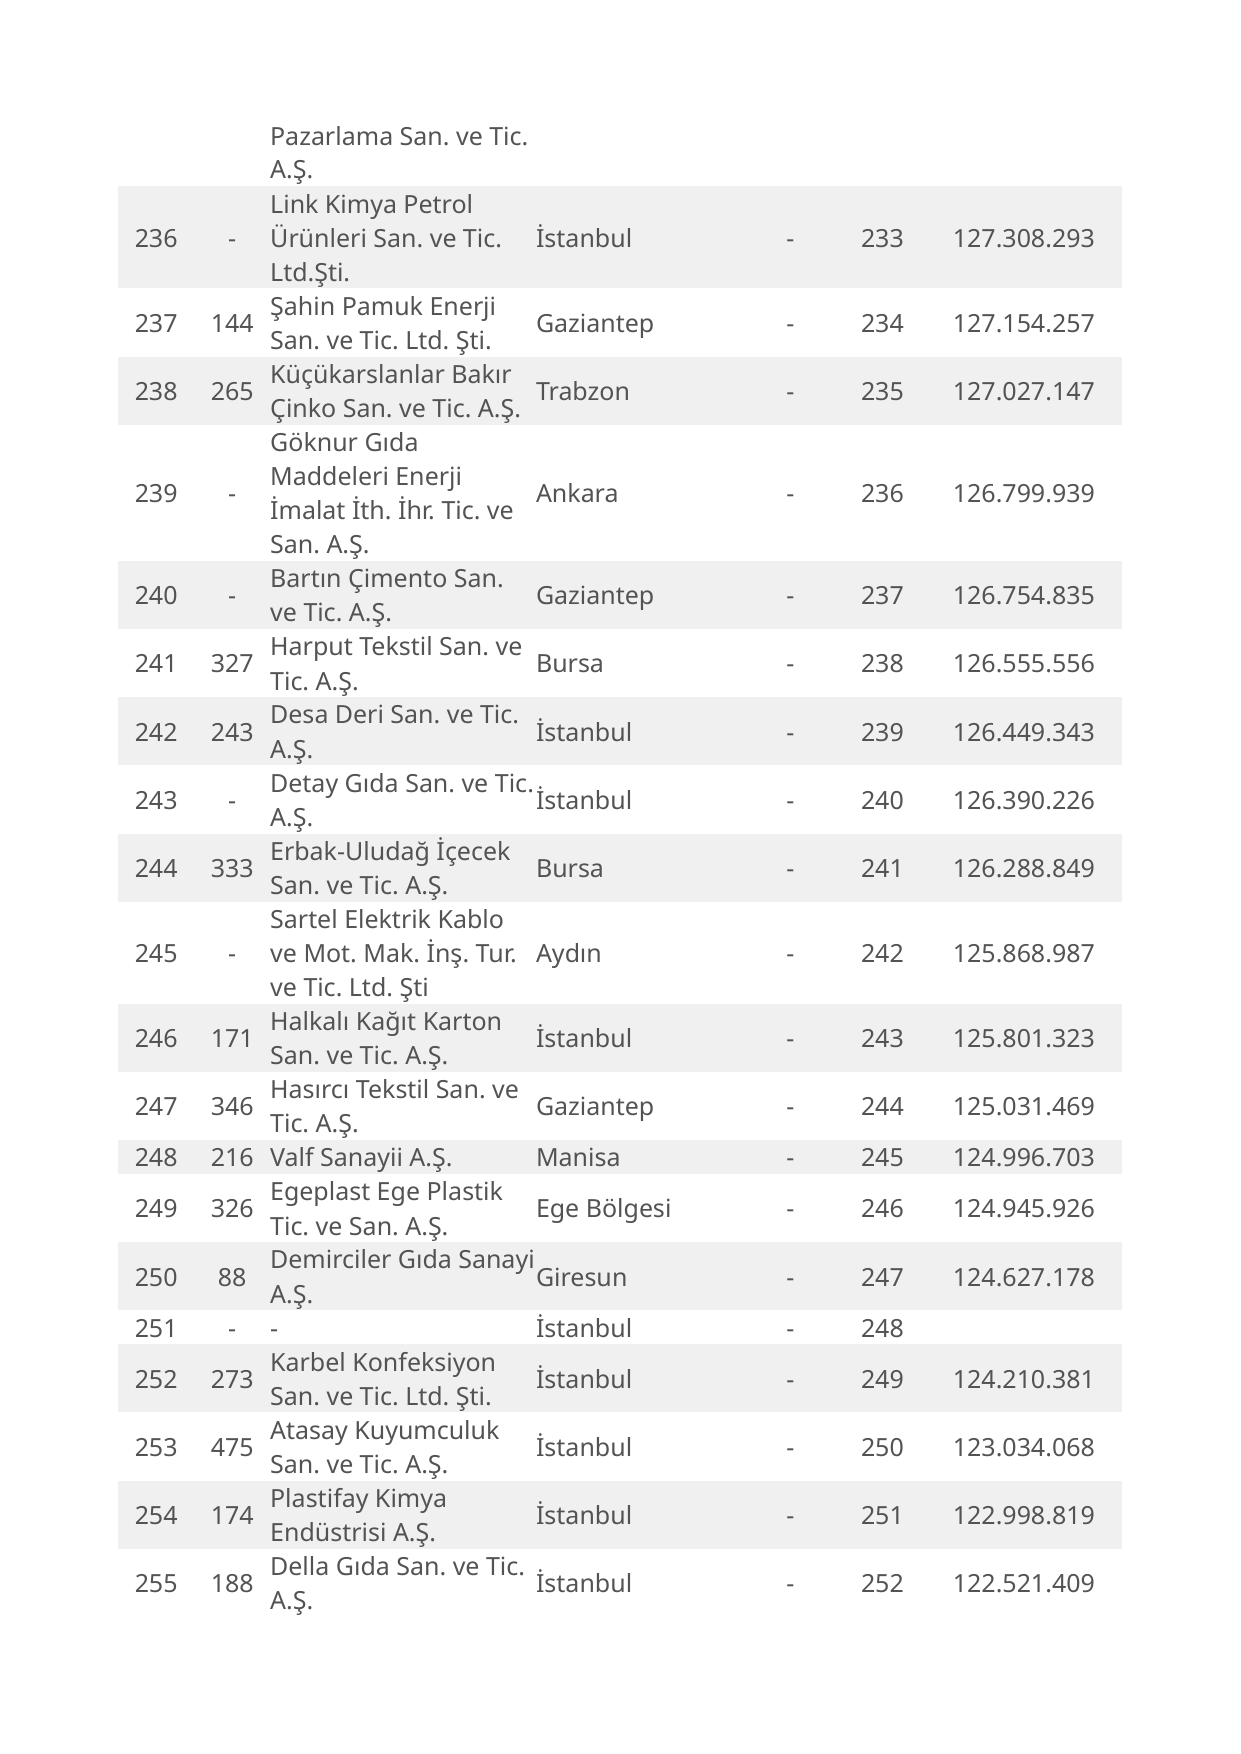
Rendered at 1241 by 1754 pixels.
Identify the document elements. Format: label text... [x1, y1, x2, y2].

table_cell İstanbul [536, 186, 741, 288]
table_cell 247 [118, 1072, 194, 1140]
table_cell 326 [194, 1174, 270, 1242]
table_cell - [741, 1413, 839, 1481]
table_cell İstanbul [536, 1004, 741, 1072]
table_cell 251 [839, 1481, 925, 1549]
table_cell Halkalı Kağıt Karton San. ve Tic. A.Ş. [270, 1004, 536, 1072]
table_cell Ege Bölgesi [536, 1174, 741, 1242]
table_cell - [741, 561, 839, 629]
table_cell 126.754.835 [925, 561, 1122, 629]
table_cell Erbak-Uludağ İçecek San. ve Tic. A.Ş. [270, 834, 536, 902]
table_cell 255 [118, 1549, 194, 1617]
table_cell 88 [194, 1242, 270, 1310]
table_cell Bursa [536, 629, 741, 697]
table_cell Sartel Elektrik Kablo ve Mot. Mak. İnş. Tur. ve Tic. Ltd. Şti [270, 902, 536, 1004]
table_cell 126.555.556 [925, 629, 1122, 697]
table_cell Küçükarslanlar Bakır Çinko San. ve Tic. A.Ş. [270, 357, 536, 425]
table_cell 144 [194, 289, 270, 357]
table_cell Egeplast Ege Plastik Tic. ve San. A.Ş. [270, 1174, 536, 1242]
table_cell - [741, 834, 839, 902]
table_cell Detay Gıda San. ve Tic. A.Ş. [270, 765, 536, 833]
table_cell 243 [839, 1004, 925, 1072]
table_cell 249 [839, 1344, 925, 1412]
table_cell Giresun [536, 1242, 741, 1310]
table_cell 125.801.323 [925, 1004, 1122, 1072]
table_cell 235 [839, 357, 925, 425]
table_cell 265 [194, 357, 270, 425]
table_cell - [741, 1344, 839, 1412]
table_cell [925, 1310, 1122, 1344]
table_cell 244 [118, 834, 194, 902]
table_cell 247 [839, 1242, 925, 1310]
table_cell 252 [118, 1344, 194, 1412]
table_cell 273 [194, 1344, 270, 1412]
table_cell 123.034.068 [925, 1413, 1122, 1481]
table_cell 239 [118, 425, 194, 561]
table_cell 346 [194, 1072, 270, 1140]
table_cell 241 [118, 629, 194, 697]
table_cell 127.154.257 [925, 289, 1122, 357]
table_cell Bartın Çimento San. ve Tic. A.Ş. [270, 561, 536, 629]
table_cell 122.998.819 [925, 1481, 1122, 1549]
table_cell 238 [839, 629, 925, 697]
table_cell - [741, 1140, 839, 1174]
table_cell - [741, 902, 839, 1004]
table_cell 216 [194, 1140, 270, 1174]
table_cell - [741, 697, 839, 765]
table_cell 245 [118, 902, 194, 1004]
table_cell 240 [118, 561, 194, 629]
table_cell - [194, 765, 270, 833]
table_cell Gaziantep [536, 1072, 741, 1140]
table_cell 241 [839, 834, 925, 902]
table_cell İstanbul [536, 765, 741, 833]
table_cell - [741, 629, 839, 697]
table_cell 475 [194, 1413, 270, 1481]
table_cell 254 [118, 1481, 194, 1549]
table_cell 242 [839, 902, 925, 1004]
table_cell 124.945.926 [925, 1174, 1122, 1242]
table_cell [839, 118, 925, 186]
table_cell 236 [118, 186, 194, 288]
table_cell 243 [194, 697, 270, 765]
table_cell 242 [118, 697, 194, 765]
table_cell Pazarlama San. ve Tic. A.Ş. [270, 118, 536, 186]
table_cell - [741, 1072, 839, 1140]
table_cell [925, 118, 1122, 186]
table_cell 122.521.409 [925, 1549, 1122, 1617]
table_cell Valf Sanayii A.Ş. [270, 1140, 536, 1174]
table_cell - [741, 1174, 839, 1242]
table_cell 248 [839, 1310, 925, 1344]
table_cell - [270, 1310, 536, 1344]
table_cell 171 [194, 1004, 270, 1072]
table_cell 253 [118, 1413, 194, 1481]
table_cell Şahin Pamuk Enerji San. ve Tic. Ltd. Şti. [270, 289, 536, 357]
table_cell 127.308.293 [925, 186, 1122, 288]
table_cell Karbel Konfeksiyon San. ve Tic. Ltd. Şti. [270, 1344, 536, 1412]
table_cell 125.868.987 [925, 902, 1122, 1004]
table_cell İstanbul [536, 1413, 741, 1481]
table_cell 246 [118, 1004, 194, 1072]
table_cell 245 [839, 1140, 925, 1174]
table_cell 124.210.381 [925, 1344, 1122, 1412]
table_cell - [741, 1242, 839, 1310]
table_cell 238 [118, 357, 194, 425]
table_cell 236 [839, 425, 925, 561]
table_cell 252 [839, 1549, 925, 1617]
table_cell - [194, 1310, 270, 1344]
table_cell 126.449.343 [925, 697, 1122, 765]
table_cell [118, 118, 194, 186]
table_cell 127.027.147 [925, 357, 1122, 425]
table_cell 124.996.703 [925, 1140, 1122, 1174]
table_cell 237 [118, 289, 194, 357]
table_cell 244 [839, 1072, 925, 1140]
table_cell - [741, 357, 839, 425]
table_cell 251 [118, 1310, 194, 1344]
table_cell Atasay Kuyumculuk San. ve Tic. A.Ş. [270, 1413, 536, 1481]
table_cell Trabzon [536, 357, 741, 425]
table_cell 327 [194, 629, 270, 697]
table_cell 250 [839, 1413, 925, 1481]
table_cell Bursa [536, 834, 741, 902]
table_cell Hasırcı Tekstil San. ve Tic. A.Ş. [270, 1072, 536, 1140]
table_cell İstanbul [536, 1549, 741, 1617]
table_cell Harput Tekstil San. ve Tic. A.Ş. [270, 629, 536, 697]
table_cell - [741, 1549, 839, 1617]
table_cell Manisa [536, 1140, 741, 1174]
table_cell 126.288.849 [925, 834, 1122, 902]
table_cell - [741, 289, 839, 357]
table_cell İstanbul [536, 1310, 741, 1344]
table_cell Desa Deri San. ve Tic. A.Ş. [270, 697, 536, 765]
table_cell 246 [839, 1174, 925, 1242]
table_cell - [741, 1481, 839, 1549]
table_cell - [741, 765, 839, 833]
table_cell 174 [194, 1481, 270, 1549]
table_cell 126.799.939 [925, 425, 1122, 561]
table_cell 124.627.178 [925, 1242, 1122, 1310]
table_cell 243 [118, 765, 194, 833]
table_cell 250 [118, 1242, 194, 1310]
table_cell Plastifay Kimya Endüstrisi A.Ş. [270, 1481, 536, 1549]
table_cell Gaziantep [536, 289, 741, 357]
table_cell Göknur Gıda Maddeleri Enerji İmalat İth. İhr. Tic. ve San. A.Ş. [270, 425, 536, 561]
table_cell 237 [839, 561, 925, 629]
table_cell - [194, 118, 270, 186]
table_cell 188 [194, 1549, 270, 1617]
table_cell Della Gıda San. ve Tic. A.Ş. [270, 1549, 536, 1617]
table_cell - [741, 186, 839, 288]
table_cell - [194, 425, 270, 561]
table_cell İstanbul [536, 697, 741, 765]
table_cell Gaziantep [536, 561, 741, 629]
table_cell [536, 118, 741, 186]
table_cell - [194, 561, 270, 629]
table_cell 239 [839, 697, 925, 765]
table_cell Link Kimya Petrol Ürünleri San. ve Tic. Ltd.Şti. [270, 186, 536, 288]
table_cell - [741, 1310, 839, 1344]
table_cell - [194, 186, 270, 288]
table_cell 126.390.226 [925, 765, 1122, 833]
table_cell Demirciler Gıda Sanayi A.Ş. [270, 1242, 536, 1310]
table_cell 249 [118, 1174, 194, 1242]
table_cell - [194, 902, 270, 1004]
table_cell 234 [839, 289, 925, 357]
table_cell - [741, 118, 839, 186]
table_cell 125.031.469 [925, 1072, 1122, 1140]
table_cell 240 [839, 765, 925, 833]
table_cell - [741, 425, 839, 561]
table_cell 248 [118, 1140, 194, 1174]
table_cell 233 [839, 186, 925, 288]
table_cell İstanbul [536, 1481, 741, 1549]
table_cell Ankara [536, 425, 741, 561]
table_cell İstanbul [536, 1344, 741, 1412]
table_cell - [741, 1004, 839, 1072]
table_cell Aydın [536, 902, 741, 1004]
table_cell 333 [194, 834, 270, 902]
